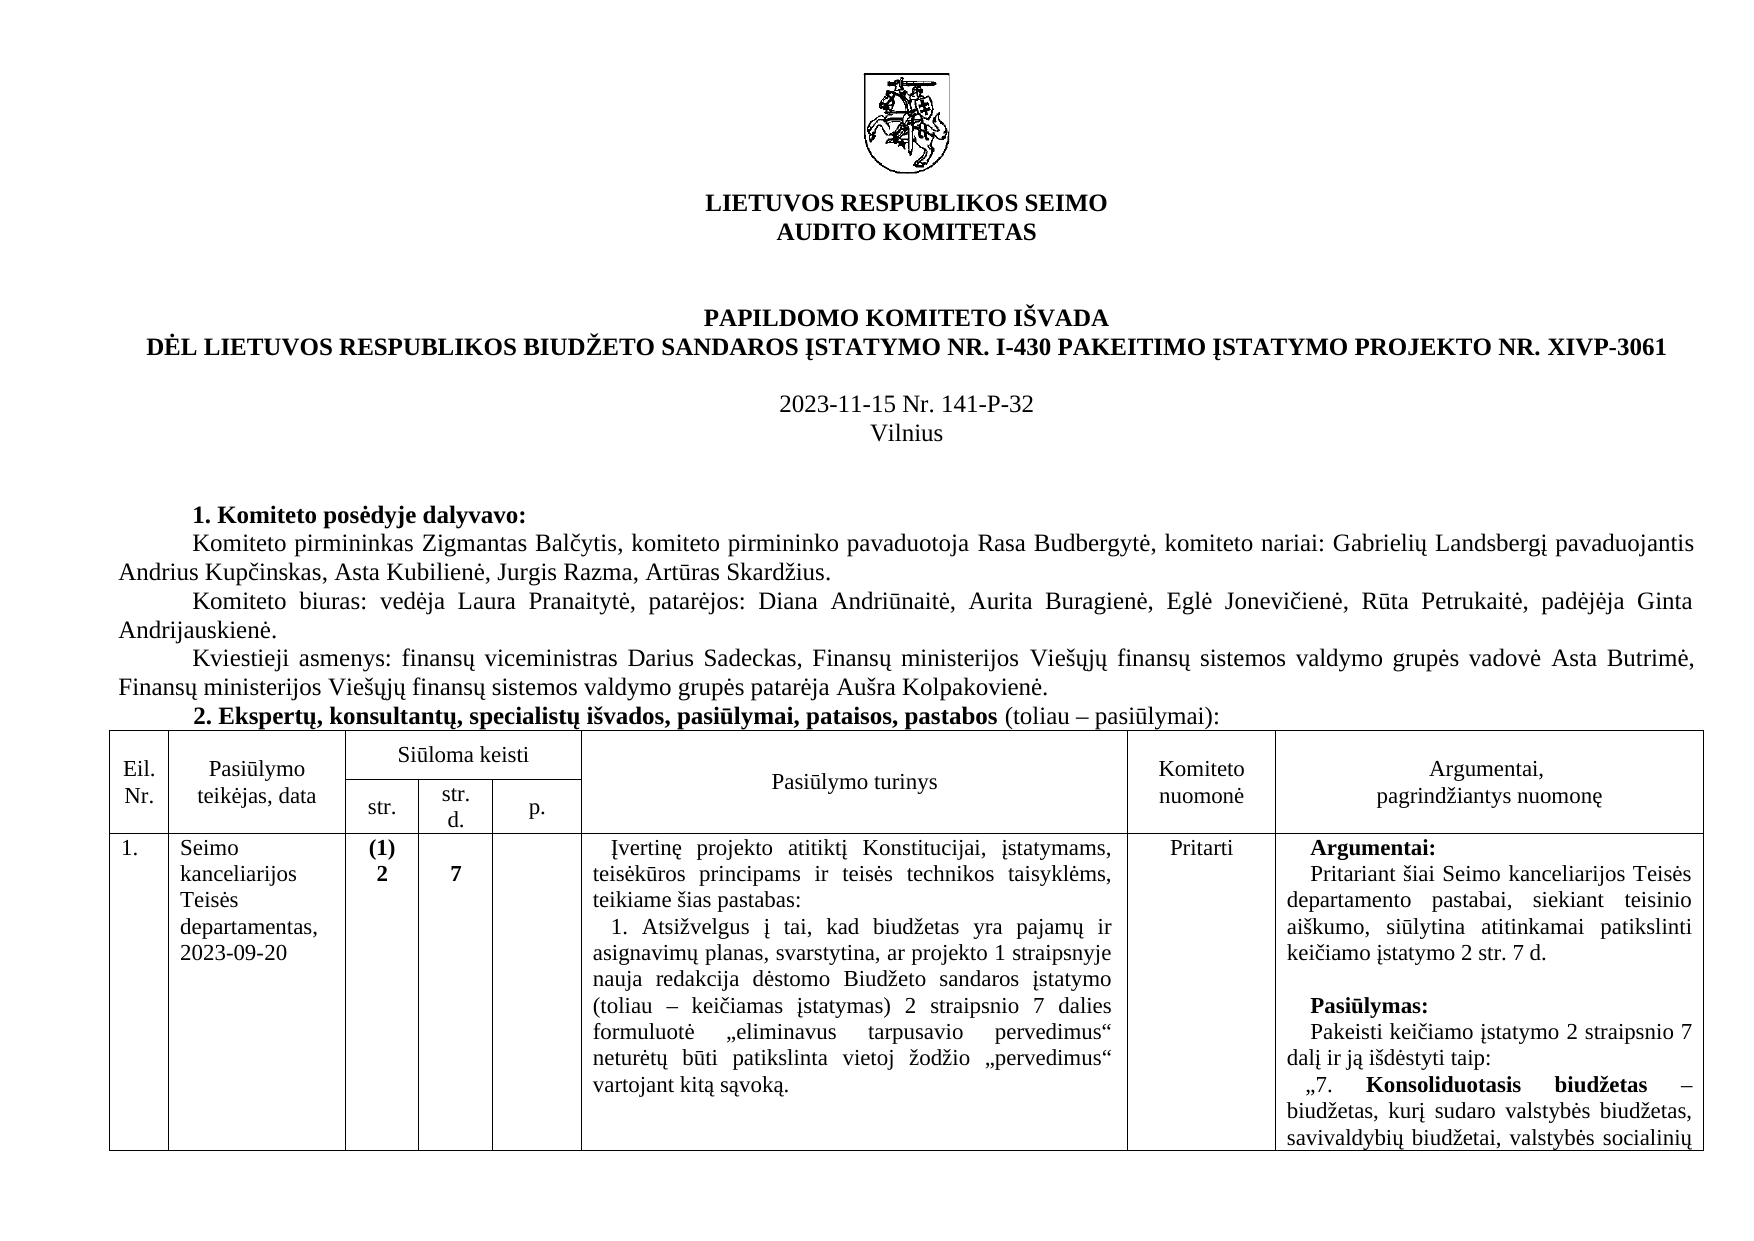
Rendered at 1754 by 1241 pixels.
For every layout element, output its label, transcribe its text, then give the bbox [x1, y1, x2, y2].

text Kviestieji asmenys: finansų viceministras Darius Sadeckas, Finansų ministerijos Viešųjų finansų sistemos valdymo grupės vadovė Asta Butrimė, Finansų ministerijos Viešųjų finansų sistemos valdymo grupės patarėja Aušra Kolpakovienė. [118, 643, 1695, 701]
table_header Siūloma keisti [346, 731, 581, 779]
table_header Komiteto nuomonė [1128, 731, 1275, 833]
text Vilnius [118, 418, 1695, 447]
table_header Argumentai, pagrindžiantys nuomonę [1276, 731, 1703, 833]
text Komiteto biuras: vedėja Laura Pranaitytė, patarėjos: Diana Andriūnaitė, Aurita Buragienė, Eglė Jonevičienė, Rūta Petrukaitė, padėjėja Ginta Andrijauskienė. [118, 586, 1695, 643]
table_header Pasiūlymo teikėjas, data [169, 731, 345, 833]
text 1. Komiteto posėdyje dalyvavo: [118, 500, 1695, 528]
text Komiteto pirmininkas Zigmantas Balčytis, komiteto pirmininko pavaduotoja Rasa Budbergytė, komiteto nariai: Gabrielių Landsbergį pavaduojantis Andrius Kupčinskas, Asta Kubilienė, Jurgis Razma, Artūras Skardžius. [118, 528, 1695, 586]
subtitle PAPILDOMO KOMITETO IŠVADA [118, 303, 1695, 332]
table_cell [110, 834, 168, 1150]
table_header Eil. Nr. [110, 731, 168, 833]
table_cell Argumentai: Pritariant šiai Seimo kanceliarijos Teisės departamento pastabai, siekiant teisinio aiškumo, siūlytina atitinkamai patikslinti keičiamo įstatymo 2 str. 7 d. Pasiūlymas: Pakeisti keičiamo įstatymo 2 straipsnio 7 dalį ir ją išdėstyti taip: „7. Konsoliduotasis biudžetas – biudžetas, kurį sudaro valstybės biudžetas, savivaldybių biudžetai, valstybės socialinių [1276, 834, 1703, 1150]
text LIETUVOS RESPUBLIKOS SEIMO [118, 188, 1695, 217]
subtitle DĖL LIETUVOS RESPUBLIKOS BIUDŽETO SANDAROS ĮSTATYMO NR. I-430 PAKEITIMO ĮSTATYMO PROJEKTO nr. XIVP-3061 [118, 332, 1695, 361]
table_cell Pritarti [1128, 834, 1275, 1150]
table_cell Seimo kanceliarijos Teisės departamentas, 2023-09-20 [169, 834, 345, 1150]
table_cell (1) 2 [346, 834, 418, 1150]
table_cell Įvertinę projekto atitiktį Konstitucijai, įstatymams, teisėkūros principams ir teisės technikos taisyklėms, teikiame šias pastabas: 1. Atsižvelgus į tai, kad biudžetas yra pajamų ir asignavimų planas, svarstytina, ar projekto 1 straipsnyje nauja redakcija dėstomo Biudžeto sandaros įstatymo (toliau – keičiamas įstatymas) 2 straipsnio 7 dalies formuluotė „eliminavus tarpusavio pervedimus“ neturėtų būti patikslinta vietoj žodžio „pervedimus“ vartojant kitą sąvoką. [582, 834, 1127, 1150]
text 2023-11-15 Nr. 141-P-32 [118, 389, 1695, 418]
text AUDITO KOMITETas [118, 217, 1695, 246]
text 2. Ekspertų, konsultantų, specialistų išvados, pasiūlymai, pataisos, pastabos (toliau – pasiūlymai): [118, 701, 1695, 730]
table_cell [493, 834, 581, 1150]
table_cell str. [346, 780, 418, 833]
table_cell str. d. [419, 780, 492, 833]
table_header Pasiūlymo turinys [582, 731, 1127, 833]
table_cell 7 [419, 834, 492, 1150]
table_cell p. [493, 780, 581, 833]
